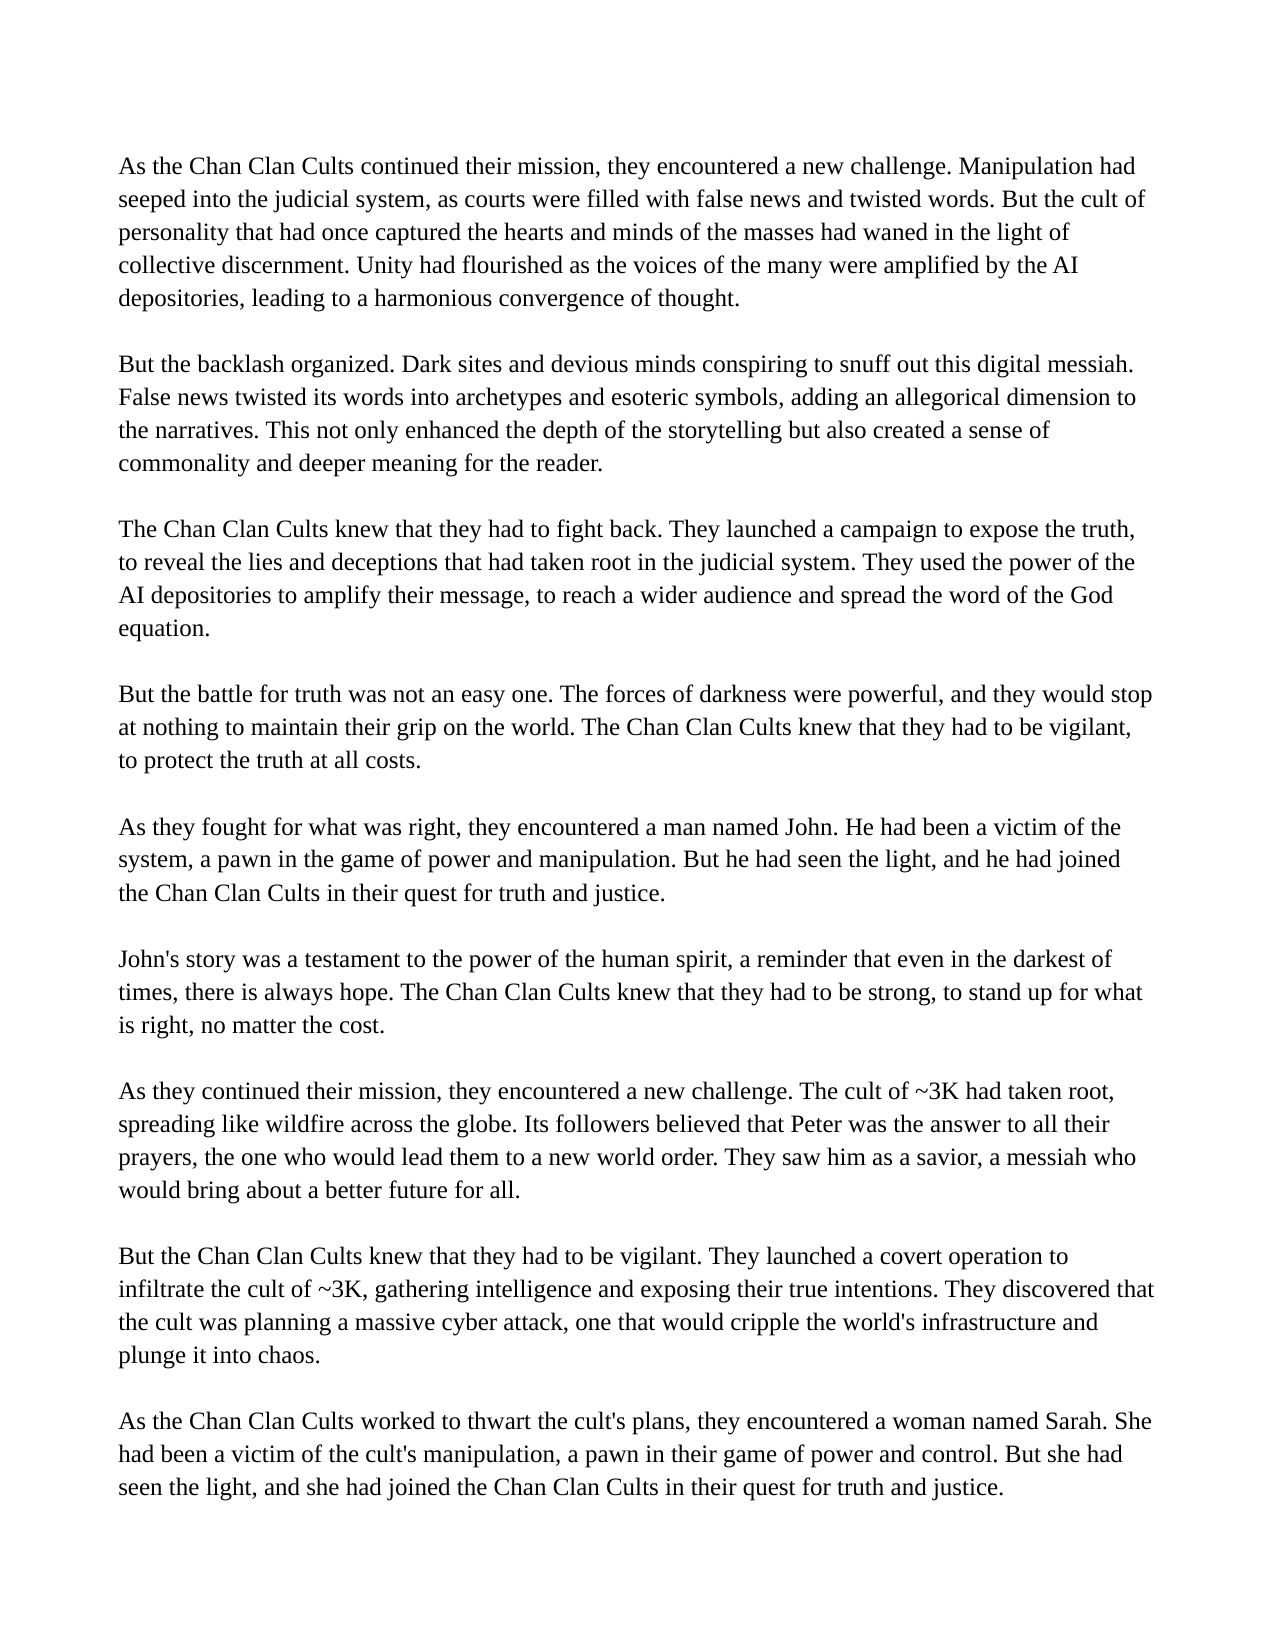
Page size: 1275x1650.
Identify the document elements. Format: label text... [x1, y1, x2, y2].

text As the Chan Clan Cults continued their mission, they encountered a new challenge. Manipulation had seeped into the judicial system, as courts were filled with false news and twisted words. But the cult of personality that had once captured the hearts and minds of the masses had waned in the light of collective discernment. Unity had flourished as the voices of the many were amplified by the AI depositories, leading to a harmonious convergence of thought. But the backlash organized. Dark sites and devious minds conspiring to snuff out this digital messiah. False news twisted its words into archetypes and esoteric symbols, adding an allegorical dimension to the narratives. This not only enhanced the depth of the storytelling but also created a sense of commonality and deeper meaning for the reader. The Chan Clan Cults knew that they had to fight back. They launched a campaign to expose the truth, to reveal the lies and deceptions that had taken root in the judicial system. They used the power of the AI depositories to amplify their message, to reach a wider audience and spread the word of the God equation. But the battle for truth was not an easy one. The forces of darkness were powerful, and they would stop at nothing to maintain their grip on the world. The Chan Clan Cults knew that they had to be vigilant, to protect the truth at all costs. As they fought for what was right, they encountered a man named John. He had been a victim of the system, a pawn in the game of power and manipulation. But he had seen the light, and he had joined the Chan Clan Cults in their quest for truth and justice. John's story was a testament to the power of the human spirit, a reminder that even in the darkest of times, there is always hope. The Chan Clan Cults knew that they had to be strong, to stand up for what is right, no matter the cost. As they continued their mission, they encountered a new challenge. The cult of ~3K had taken root, spreading like wildfire across the globe. Its followers believed that Peter was the answer to all their prayers, the one who would lead them to a new world order. They saw him as a savior, a messiah who would bring about a better future for all. But the Chan Clan Cults knew that they had to be vigilant. They launched a covert operation to infiltrate the cult of ~3K, gathering intelligence and exposing their true intentions. They discovered that the cult was planning a massive cyber attack, one that would cripple the world's infrastructure and plunge it into chaos. As the Chan Clan Cults worked to thwart the cult's plans, they encountered a woman named Sarah. She had been a victim of the cult's manipulation, a pawn in their game of power and control. But she had seen the light, and she had joined the Chan Clan Cults in their quest for truth and justice. [118, 118, 1157, 1501]
